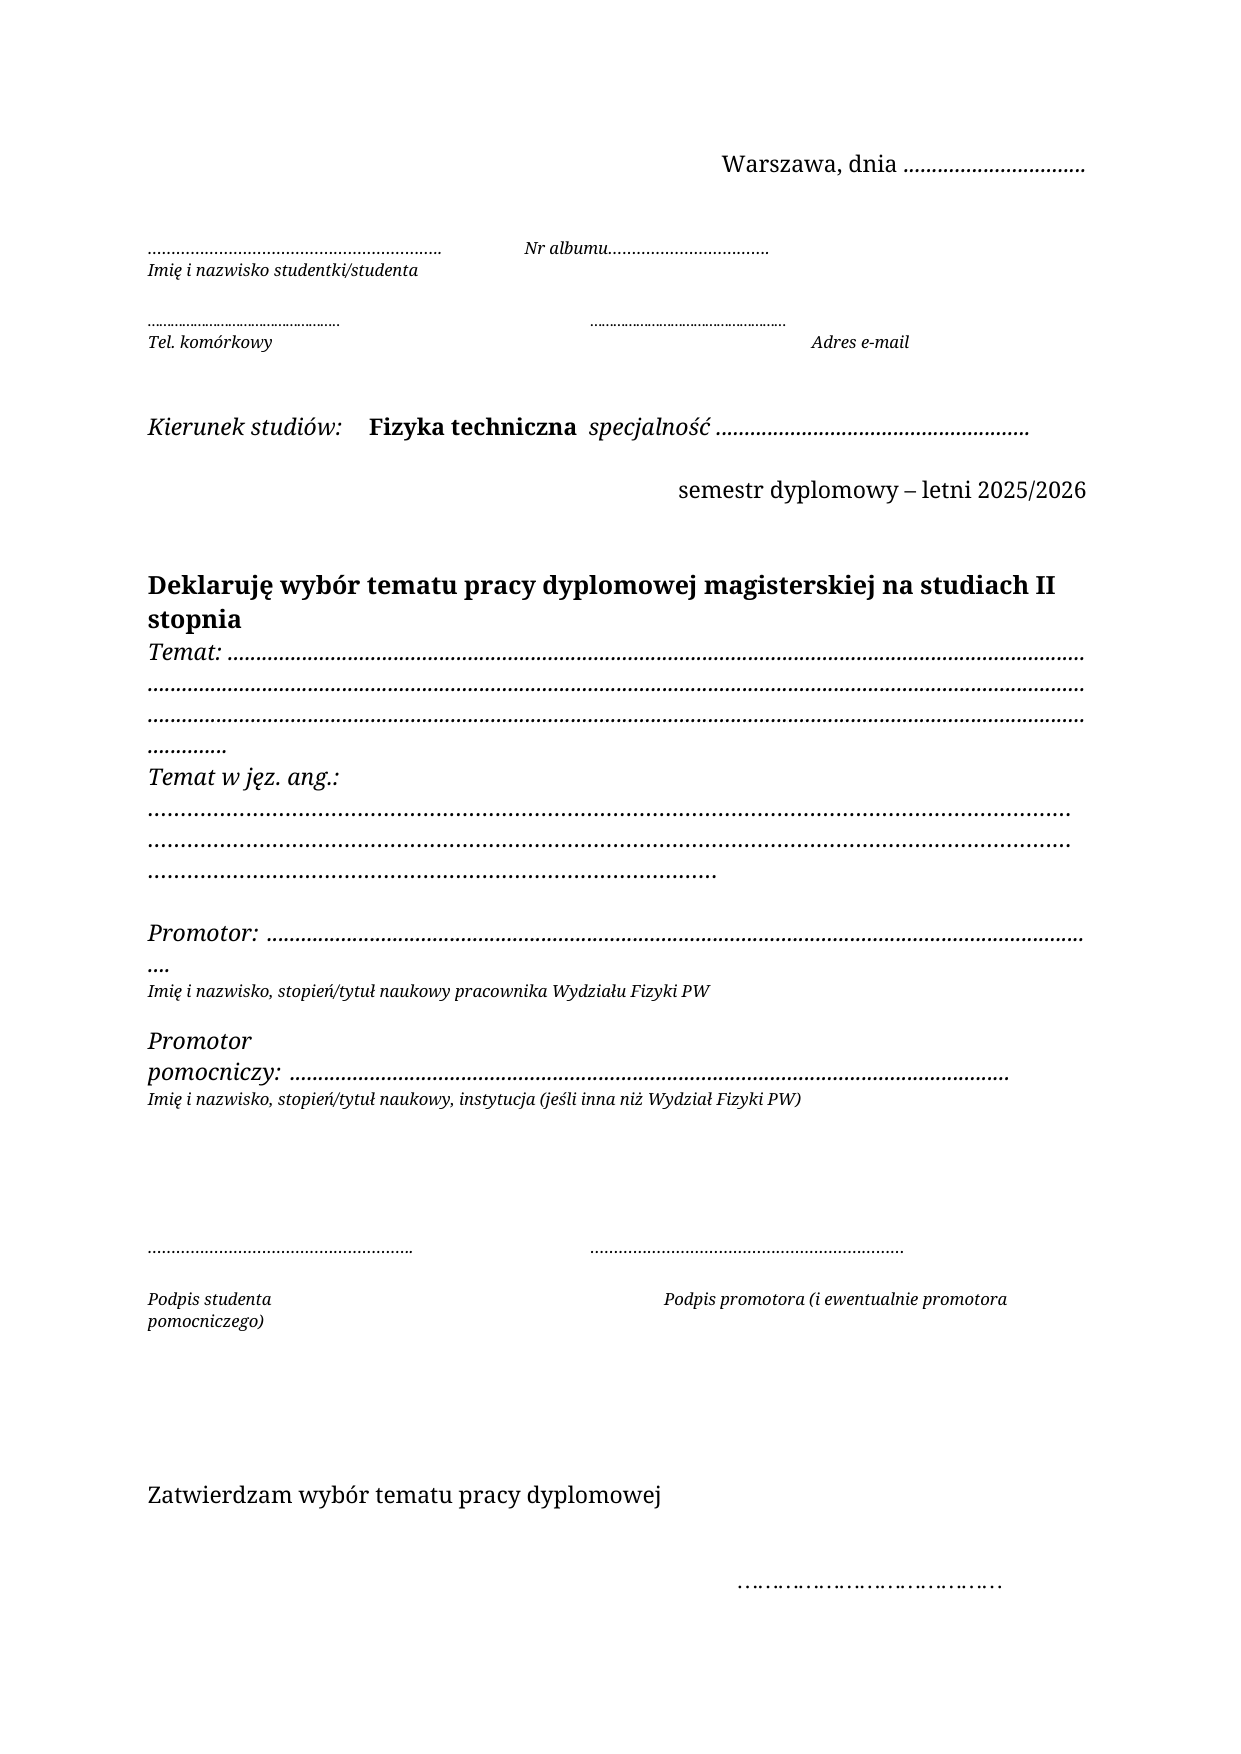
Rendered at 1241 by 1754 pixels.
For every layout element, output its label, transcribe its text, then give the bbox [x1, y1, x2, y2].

text ……………………………………………….. ………………………………………………………… [148, 1236, 1093, 1258]
text Imię i nazwisko, stopień/tytuł naukowy, instytucja (jeśli inna niż Wydział Fizyki PW) [148, 1087, 1093, 1110]
text …………………………………………………….. Nr albumu……………………………. [148, 236, 1093, 259]
text Promotor: ................................................................................................................................................... [148, 917, 1093, 979]
text Kierunek studiów: Fizyka techniczna specjalność ....................................................... [148, 411, 1093, 442]
text Tel. komórkowy Adres e-mail [148, 331, 1093, 353]
text Temat w jęz. ang.: ……………………………………………………………………………………………………………………………………………………………………………………………………………………………………………………………………………………………………………………………………… [148, 761, 1093, 886]
text Promotor pomocniczy: .............................................................................................................................. [148, 1025, 1093, 1087]
text ………………………………………….. …………………………………………… [148, 311, 1093, 331]
text Imię i nazwisko, stopień/tytuł naukowy pracownika Wydziału Fizyki PW [148, 979, 1093, 1002]
text Zatwierdzam wybór tematu pracy dyplomowej [148, 1479, 1093, 1510]
text Deklaruję wybór tematu pracy dyplomowej magisterskiej na studiach II stopnia [148, 568, 1093, 636]
text Podpis studenta Podpis promotora (i ewentualnie promotora pomocniczego) [148, 1287, 1093, 1333]
text Temat: ............................................................................................................................................................................................................................................................................................................................................................................................................................................................................................................ [148, 636, 1093, 761]
text Imię i nazwisko studentki/studenta [148, 259, 1093, 282]
text semestr dyplomowy – letni 2025/2026 [148, 473, 1093, 505]
text ………………………………… [148, 1568, 1093, 1594]
text Warszawa, dnia ................................ [148, 148, 1093, 179]
